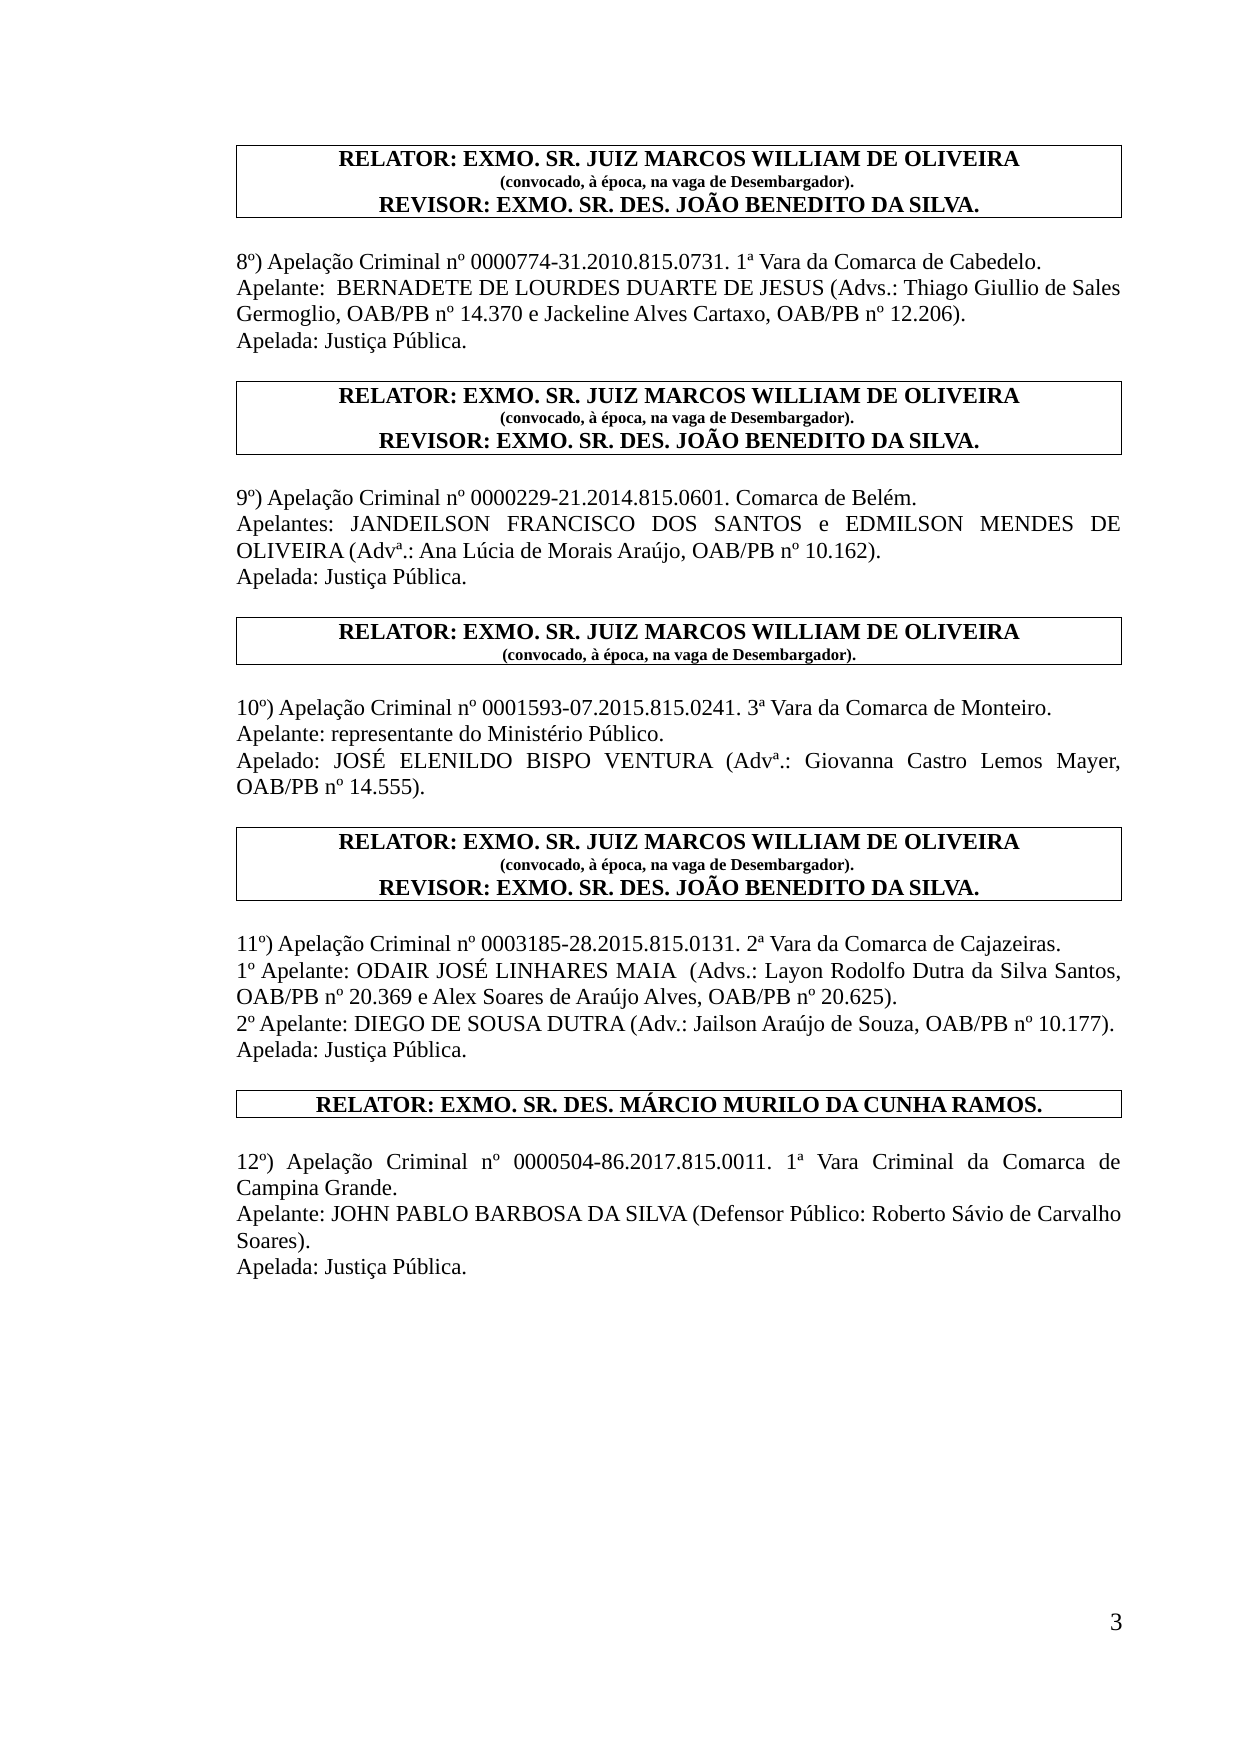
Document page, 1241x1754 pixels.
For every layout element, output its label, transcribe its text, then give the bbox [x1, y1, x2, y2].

text (convocado, à época, na vaga de Desembargador). [237, 171, 1121, 190]
text Apelante: representante do Ministério Público. [236, 721, 1122, 747]
text 11º) Apelação Criminal nº 0003185-28.2015.815.0131. 2ª Vara da Comarca de Cajazeiras. [236, 931, 1122, 957]
text RELATOR: EXMO. SR. JUIZ MARCOS WILLIAM DE OLIVEIRA [237, 828, 1121, 853]
text (convocado, à época, na vaga de Desembargador). [237, 407, 1121, 426]
text RELATOR: EXMO. SR. DES. MÁRCIO MURILO DA CUNHA RAMOS. [237, 1091, 1121, 1117]
text 12º) Apelação Criminal nº 0000504-86.2017.815.0011. 1ª Vara Criminal da Comarca de Campina Grande. [236, 1148, 1122, 1200]
text REVISOR: EXMO. SR. DES. JOÃO BENEDITO DA SILVA. [237, 426, 1121, 454]
text REVISOR: EXMO. SR. DES. JOÃO BENEDITO DA SILVA. [237, 873, 1121, 900]
text Apelantes: JANDEILSON FRANCISCO DOS SANTOS e EDMILSON MENDES DE OLIVEIRA (Advª.: Ana Lúcia de Morais Araújo, OAB/PB nº 10.162). [236, 511, 1122, 563]
text (convocado, à época, na vaga de Desembargador). [237, 853, 1121, 873]
text REVISOR: EXMO. SR. DES. JOÃO BENEDITO DA SILVA. [237, 190, 1121, 217]
text Apelada: Justiça Pública. [236, 327, 1122, 353]
text RELATOR: EXMO. SR. JUIZ MARCOS WILLIAM DE OLIVEIRA [237, 618, 1121, 643]
text 10º) Apelação Criminal nº 0001593-07.2015.815.0241. 3ª Vara da Comarca de Monteiro. [236, 694, 1122, 721]
text Apelada: Justiça Pública. [236, 563, 1122, 589]
text RELATOR: EXMO. SR. JUIZ MARCOS WILLIAM DE OLIVEIRA [237, 382, 1121, 407]
text 1º Apelante: ODAIR JOSÉ LINHARES MAIA (Advs.: Layon Rodolfo Dutra da Silva Santos, OAB/PB nº 20.369 e Alex Soares de Araújo Alves, OAB/PB nº 20.625). [236, 957, 1122, 1009]
text Apelado: JOSÉ ELENILDO BISPO VENTURA (Advª.: Giovanna Castro Lemos Mayer, OAB/PB nº 14.555). [236, 747, 1122, 799]
text Apelada: Justiça Pública. [236, 1253, 1122, 1279]
text (convocado, à época, na vaga de Desembargador). [237, 643, 1121, 664]
text Apelante: BERNADETE DE LOURDES DUARTE DE JESUS (Advs.: Thiago Giullio de Sales Germoglio, OAB/PB nº 14.370 e Jackeline Alves Cartaxo, OAB/PB nº 12.206). [236, 274, 1122, 327]
text 9º) Apelação Criminal nº 0000229-21.2014.815.0601. Comarca de Belém. [236, 484, 1122, 511]
text Apelada: Justiça Pública. [236, 1036, 1122, 1062]
text 2º Apelante: DIEGO DE SOUSA DUTRA (Adv.: Jailson Araújo de Souza, OAB/PB nº 10.177). [236, 1009, 1122, 1036]
text 8º) Apelação Criminal nº 0000774-31.2010.815.0731. 1ª Vara da Comarca de Cabedelo. [236, 248, 1122, 274]
text RELATOR: EXMO. SR. JUIZ MARCOS WILLIAM DE OLIVEIRA [237, 146, 1121, 171]
text Apelante: JOHN PABLO BARBOSA DA SILVA (Defensor Público: Roberto Sávio de Carvalho Soares). [236, 1200, 1122, 1253]
